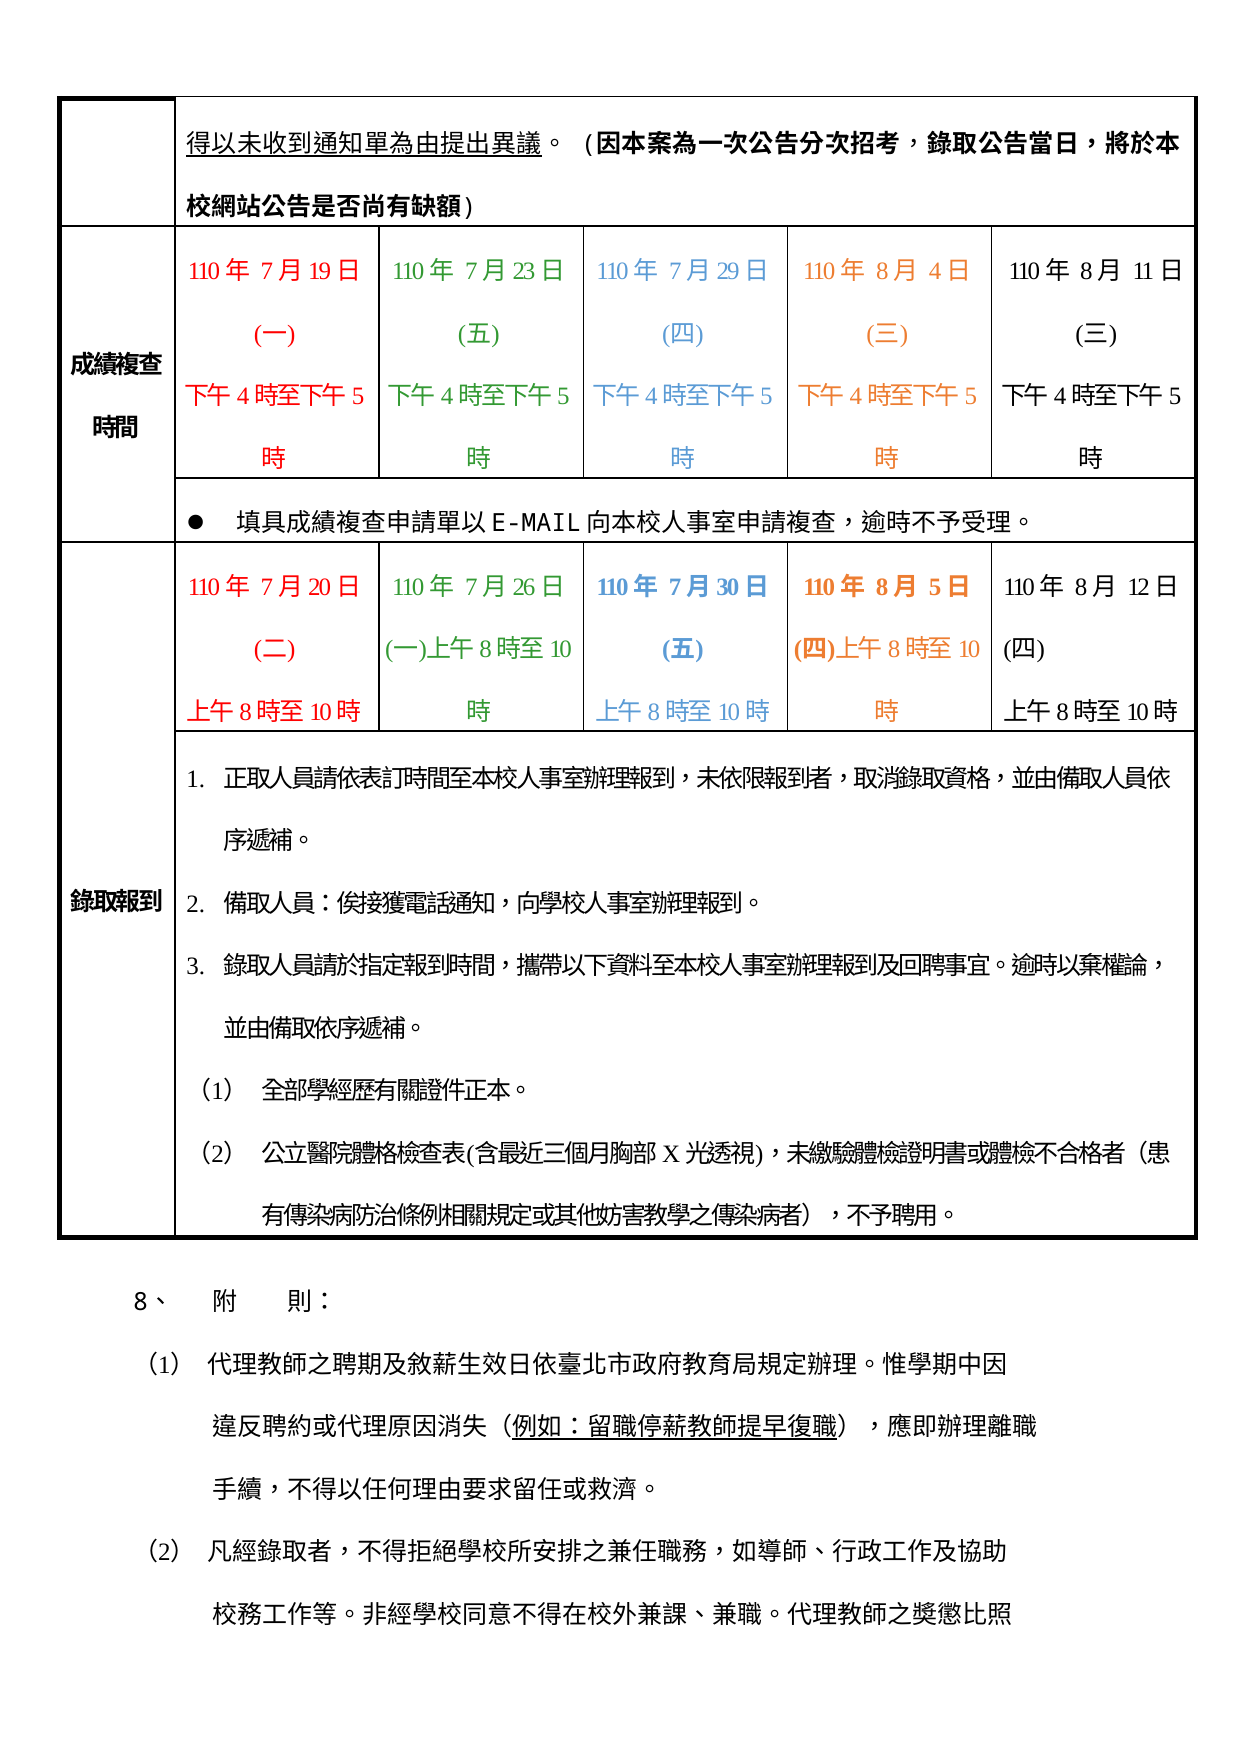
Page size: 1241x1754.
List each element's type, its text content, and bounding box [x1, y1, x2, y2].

table_cell 得以未收到通知單為由提出異議。 (因本案為一次公告分次招考，錄取公告當日，將於本校網站公告是否尚有缺額) [176, 97, 1194, 225]
list 凡經錄取者，不得拒絕學校所安排之兼任職務，如導師、行政工作及協助 [133, 1508, 1093, 1571]
table_cell 110年 7月26日(一)上午8時至10時 [380, 543, 583, 730]
table_cell 110年 8月 4日(三) 下午4時至下午5時 [788, 227, 991, 477]
list 代理教師之聘期及敘薪生效日依臺北市政府教育局規定辦理。惟學期中因 [133, 1321, 1093, 1383]
table_cell 110年 7月23日(五) 下午4時至下午5時 [380, 227, 583, 477]
text 違反聘約或代理原因消失（例如：留職停薪教師提早復職），應即辦理離職 [133, 1383, 1093, 1446]
table_cell 錄取報到 [62, 543, 174, 1235]
list 附 則： [133, 1258, 1093, 1321]
table_cell 110年 7月29日(四) 下午4時至下午5時 [584, 227, 787, 477]
table_cell [62, 101, 174, 225]
table_cell 110年 7月19日(一) 下午4時至下午5時 [176, 227, 378, 477]
table_cell 填具成績複查申請單以E-MAIL向本校人事室申請複查，逾時不予受理。 [176, 479, 1194, 541]
table_cell 110年 8月 12日(四) 上午8時至10時 [992, 543, 1194, 730]
table_cell 110年 7月30日(五) 上午8時至10時 [584, 543, 787, 730]
table_cell 110年 8月 11日(三) 下午4時至下午5時 [992, 227, 1194, 477]
table_cell 正取人員請依表訂時間至本校人事室辦理報到，未依限報到者，取消錄取資格，並由備取人員依序遞補。 備取人員：俟接獲電話通知，向學校人事室辦理報到。 錄取人員請於指定報到時間，攜帶以下資料至本校人事室辦理報到及回聘事宜。逾時以棄權論，並由備取依序遞補。 全部學經歷有關證件正本。 公立醫院體格檢查表(含最近三個月胸部X光透視)，未繳驗體檢證明書或體檢不合格者（患有傳染病防治條例相關規定或其他妨害教學之傳染病者），不予聘用。 [176, 732, 1194, 1235]
table_cell 110年 7月20日(二) 上午8時至10時 [176, 543, 378, 730]
table_cell 成績複查 時間 [62, 227, 174, 541]
text 校務工作等。非經學校同意不得在校外兼課、兼職。代理教師之奬懲比照 [133, 1571, 1093, 1633]
text 手續，不得以任何理由要求留任或救濟。 [133, 1446, 1093, 1508]
table_cell 110年 8月 5日(四)上午8時至10時 [788, 543, 991, 730]
